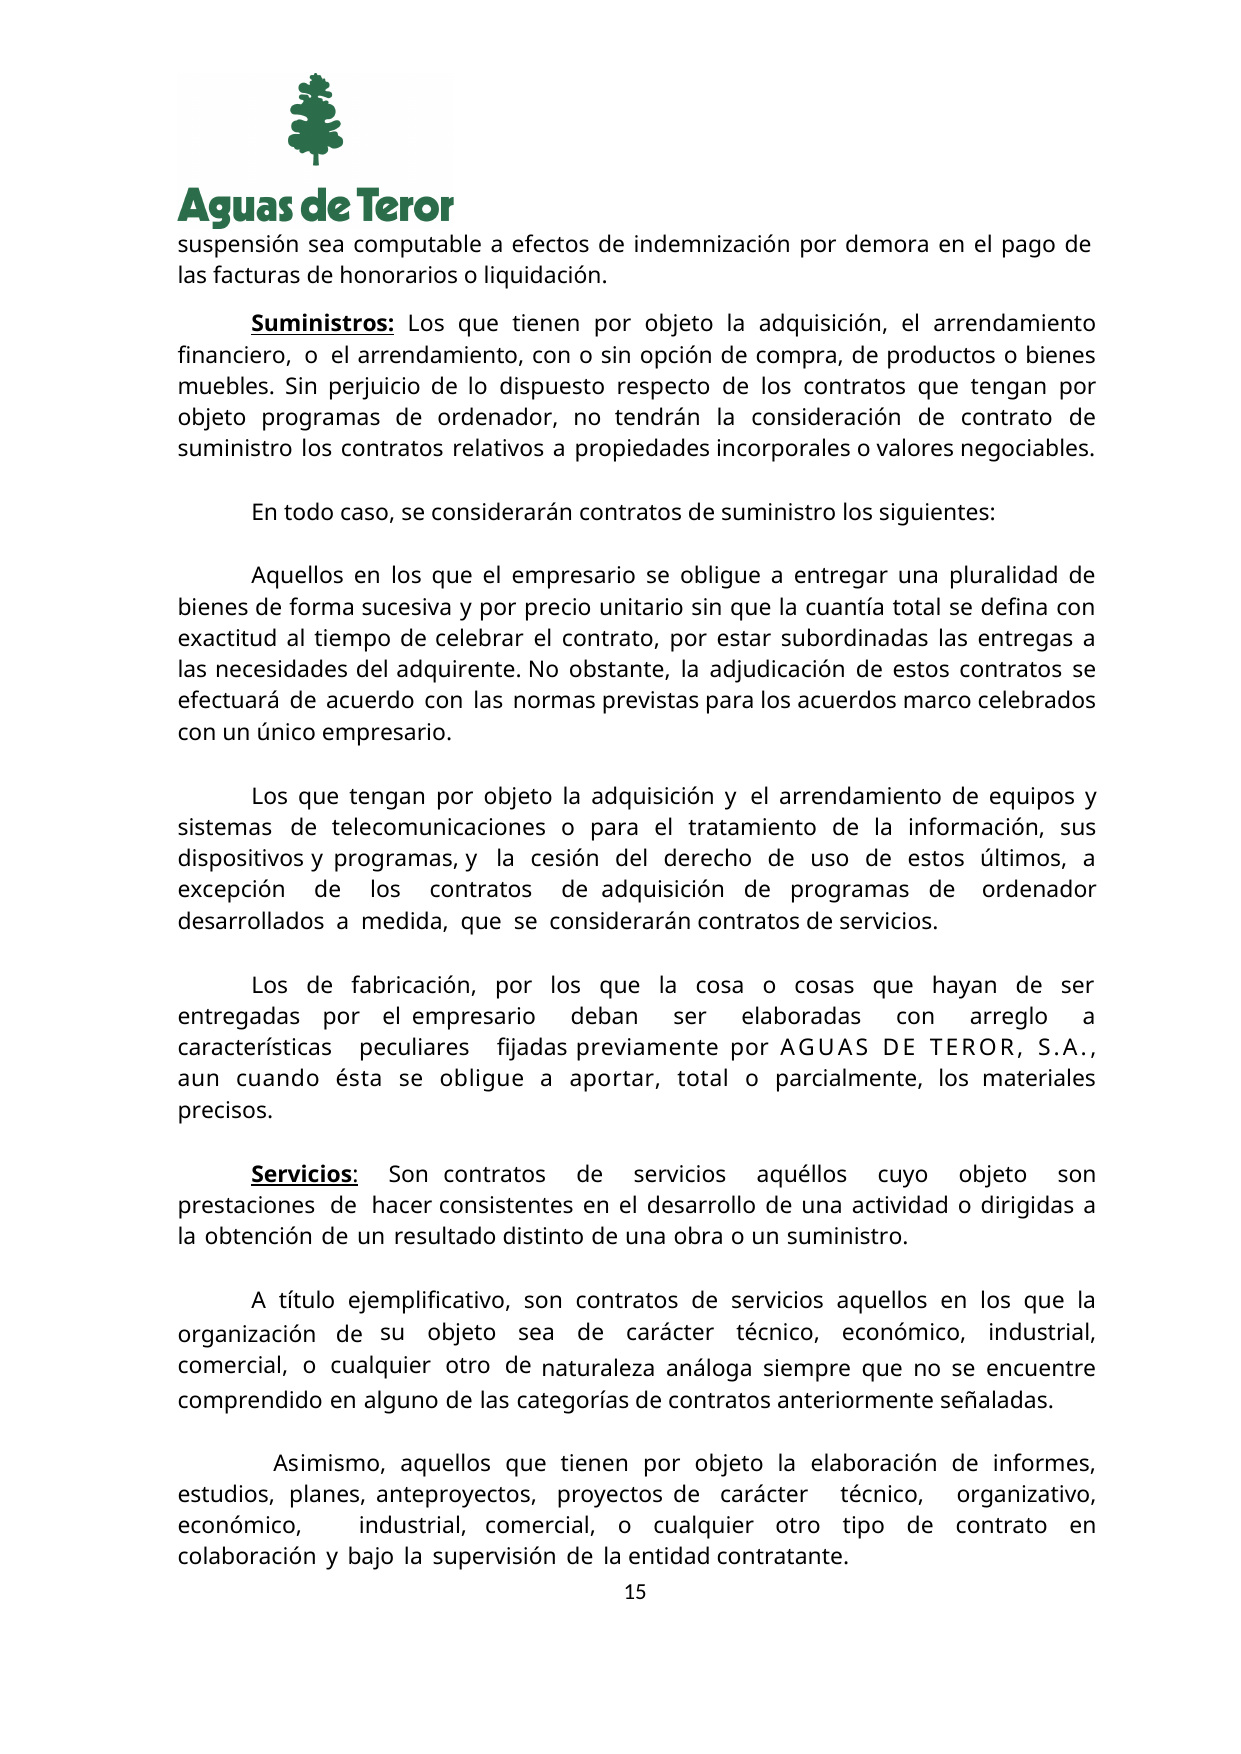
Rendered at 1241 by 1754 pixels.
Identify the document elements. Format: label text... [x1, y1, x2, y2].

text suspensión sea computable a efectos de indemnización por demora en el pago de las facturas de honorarios o liquidación. [177, 228, 1092, 291]
text A título ejemplificativo, son contratos de servicios aquellos en los que la organización de su objeto sea de carácter técnico, económico, industrial, comercial, o cualquier otro de naturaleza análoga siempre que no se encuentre comprendido en alguno de las categorías de contratos anteriormente señaladas. [177, 1284, 1096, 1415]
text Los de fabricación, por los que la cosa o cosas que hayan de ser entregadas por el empresario deban ser elaboradas con arreglo a características peculiares fijadas previamente por AGUAS DE TEROR, S.A., aun cuando ésta se obligue a aportar, total o parcialmente, los materiales precisos. [177, 968, 1096, 1125]
text En todo caso, se considerarán contratos de suministro los siguientes: [177, 496, 1096, 527]
text Servicios: Son contratos de servicios aquéllos cuyo objeto son prestaciones de hacer consistentes en el desarrollo de una actividad o dirigidas a la obtención de un resultado distinto de una obra o un suministro. [177, 1158, 1096, 1252]
text Suministros: Los que tienen por objeto la adquisición, el arrendamiento financiero, o el arrendamiento, con o sin opción de compra, de productos o bienes muebles. Sin perjuicio de lo dispuesto respecto de los contratos que tengan por objeto programas de ordenador, no tendrán la consideración de contrato de suministro los contratos relativos a propiedades incorporales o valores negociables. [177, 307, 1096, 463]
text Los que tengan por objeto la adquisición y el arrendamiento de equipos y sistemas de telecomunicaciones o para el tratamiento de la información, sus dispositivos y programas, y la cesión del derecho de uso de estos últimos, a excepción de los contratos de adquisición de programas de ordenador desarrollados a medida, que se considerarán contratos de servicios. [177, 780, 1096, 936]
text Aquellos en los que el empresario se obligue a entregar una pluralidad de bienes de forma sucesiva y por precio unitario sin que la cuantía total se defina con exactitud al tiempo de celebrar el contrato, por estar subordinadas las entregas a las necesidades del adquirente. No obstante, la adjudicación de estos contratos se efectuará de acuerdo con las normas previstas para los acuerdos marco celebrados con un único empresario. [177, 559, 1096, 747]
text Asimismo, aquellos que tienen por objeto la elaboración de informes, estudios, planes, anteproyectos, proyectos de carácter técnico, organizativo, económico, industrial, comercial, o cualquier otro tipo de contrato en colaboración y bajo la supervisión de la entidad contratante. [177, 1447, 1096, 1572]
